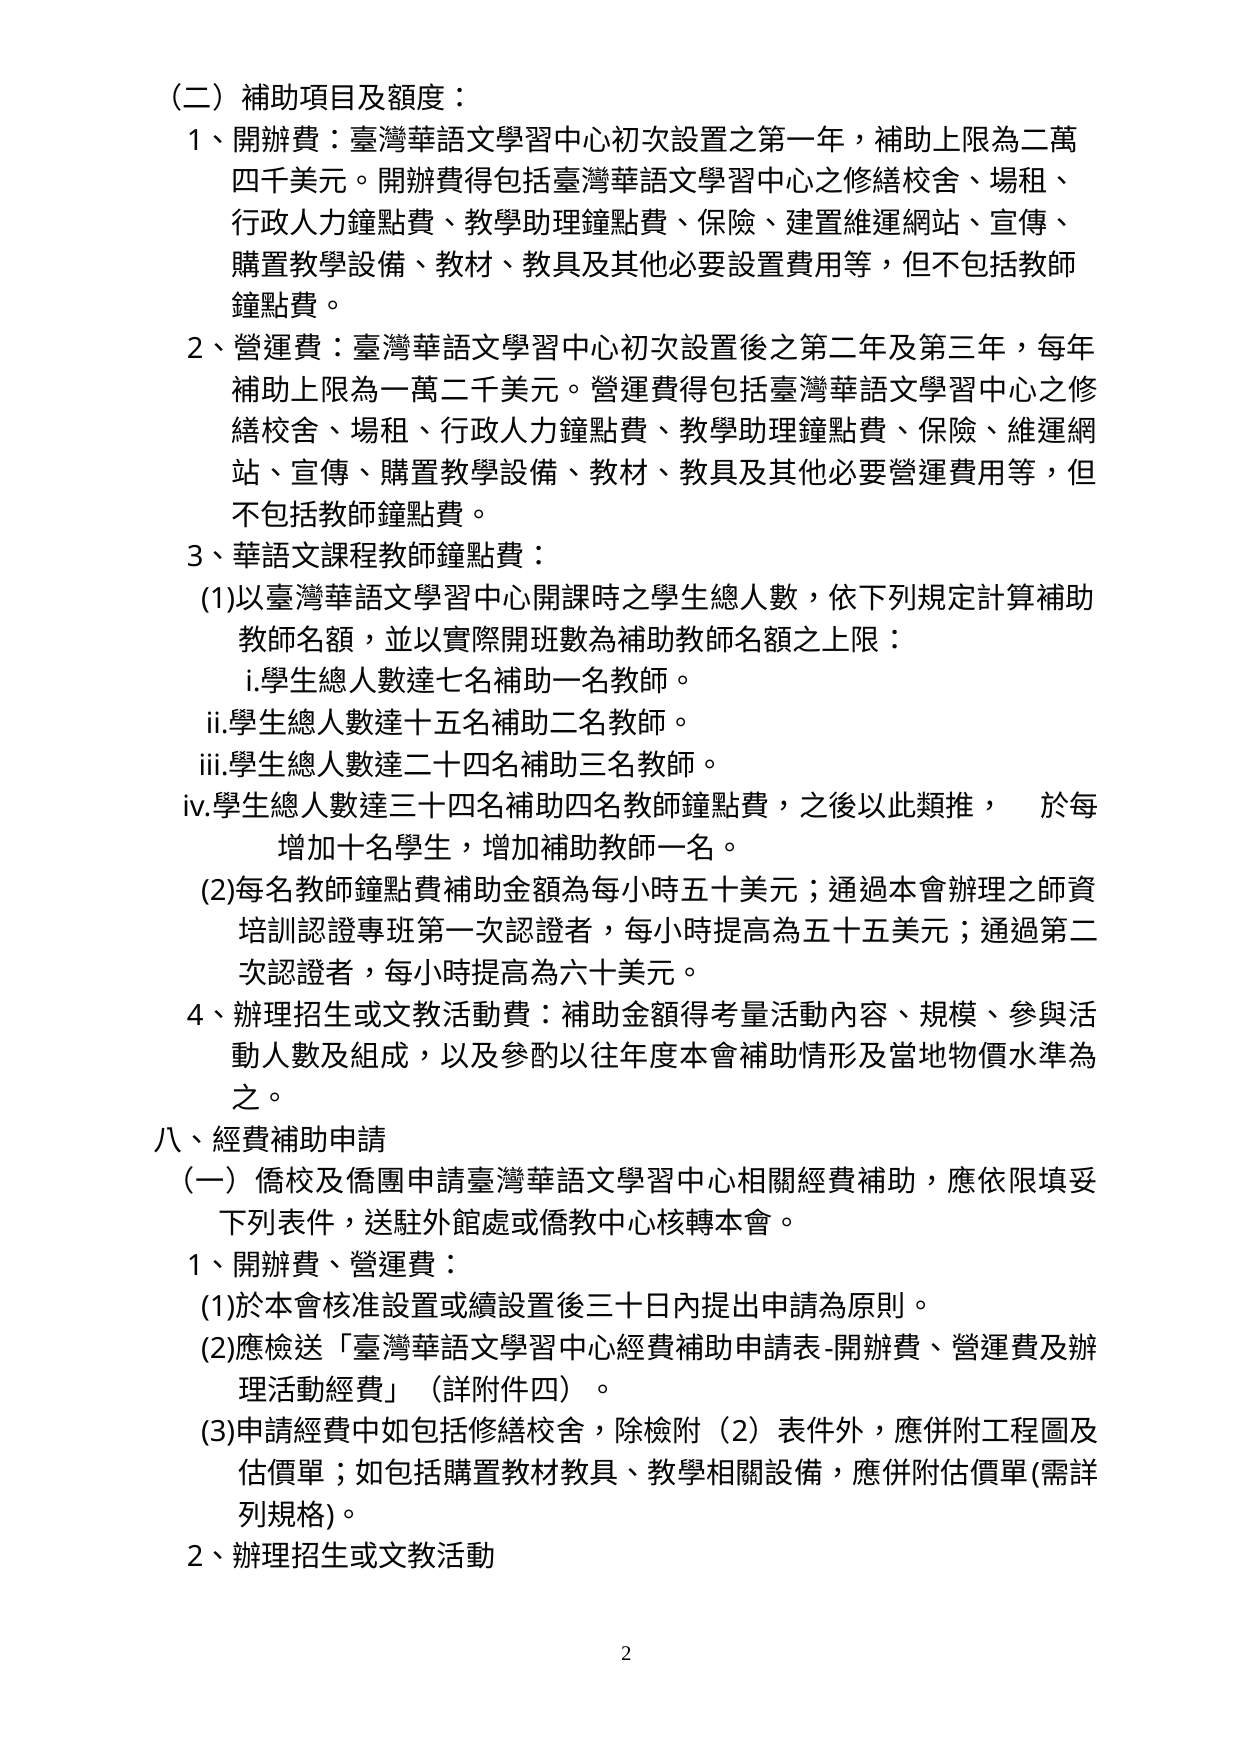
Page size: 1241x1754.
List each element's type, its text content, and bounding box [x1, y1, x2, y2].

text 3、華語文課程教師鐘點費： [187, 533, 1098, 575]
list ii.學生總人數達十五名補助二名教師。 [183, 700, 1098, 742]
text 2、營運費：臺灣華語文學習中心初次設置後之第二年及第三年，每年補助上限為一萬二千美元。營運費得包括臺灣華語文學習中心之修繕校舍、場租、行政人力鐘點費、教學助理鐘點費、保險、維運網站、宣傳、購置教學設備、教材、教具及其他必要營運費用等，但不包括教師鐘點費。 [187, 325, 1098, 533]
text （二）補助項目及額度： [153, 75, 1098, 117]
text （一）僑校及僑團申請臺灣華語文學習中心相關經費補助，應依限填妥下列表件，送駐外館處或僑教中心核轉本會。 [165, 1158, 1098, 1242]
text (2)每名教師鐘點費補助金額為每小時五十美元；通過本會辦理之師資培訓認證專班第一次認證者，每小時提高為五十五美元；通過第二次認證者，每小時提高為六十美元。 [201, 867, 1098, 992]
text (3)申請經費中如包括修繕校舍，除檢附（2）表件外，應併附工程圖及估價單；如包括購置教材教具、教學相關設備，應併附估價單(需詳列規格)。 [201, 1408, 1098, 1533]
text 4、辦理招生或文教活動費：補助金額得考量活動內容、規模、參與活動人數及組成，以及參酌以往年度本會補助情形及當地物價水準為之。 [187, 992, 1098, 1117]
text 八、經費補助申請 [153, 1117, 1098, 1158]
list iii.學生總人數達二十四名補助三名教師。 [183, 742, 1098, 783]
text iv.學生總人數達三十四名補助四名教師鐘點費，之後以此類推， 於每增加十名學生，增加補助教師一名。 [136, 783, 1098, 867]
text 1、開辦費：臺灣華語文學習中心初次設置之第一年，補助上限為二萬四千美元。開辦費得包括臺灣華語文學習中心之修繕校舍、場租、行政人力鐘點費、教學助理鐘點費、保險、建置維運網站、宣傳、購置教學設備、教材、教具及其他必要設置費用等，但不包括教師鐘點費。 [187, 117, 1098, 325]
text 1、開辦費、營運費： [187, 1242, 1098, 1283]
text (1)於本會核准設置或續設置後三十日內提出申請為原則。 [201, 1283, 1098, 1325]
text i.學生總人數達七名補助一名教師。 [245, 658, 1098, 700]
text (1)以臺灣華語文學習中心開課時之學生總人數，依下列規定計算補助教師名額，並以實際開班數為補助教師名額之上限： [201, 575, 1098, 658]
text (2)應檢送「臺灣華語文學習中心經費補助申請表-開辦費、營運費及辦理活動經費」（詳附件四）。 [201, 1325, 1098, 1408]
text 2、辦理招生或文教活動 [187, 1533, 1098, 1575]
